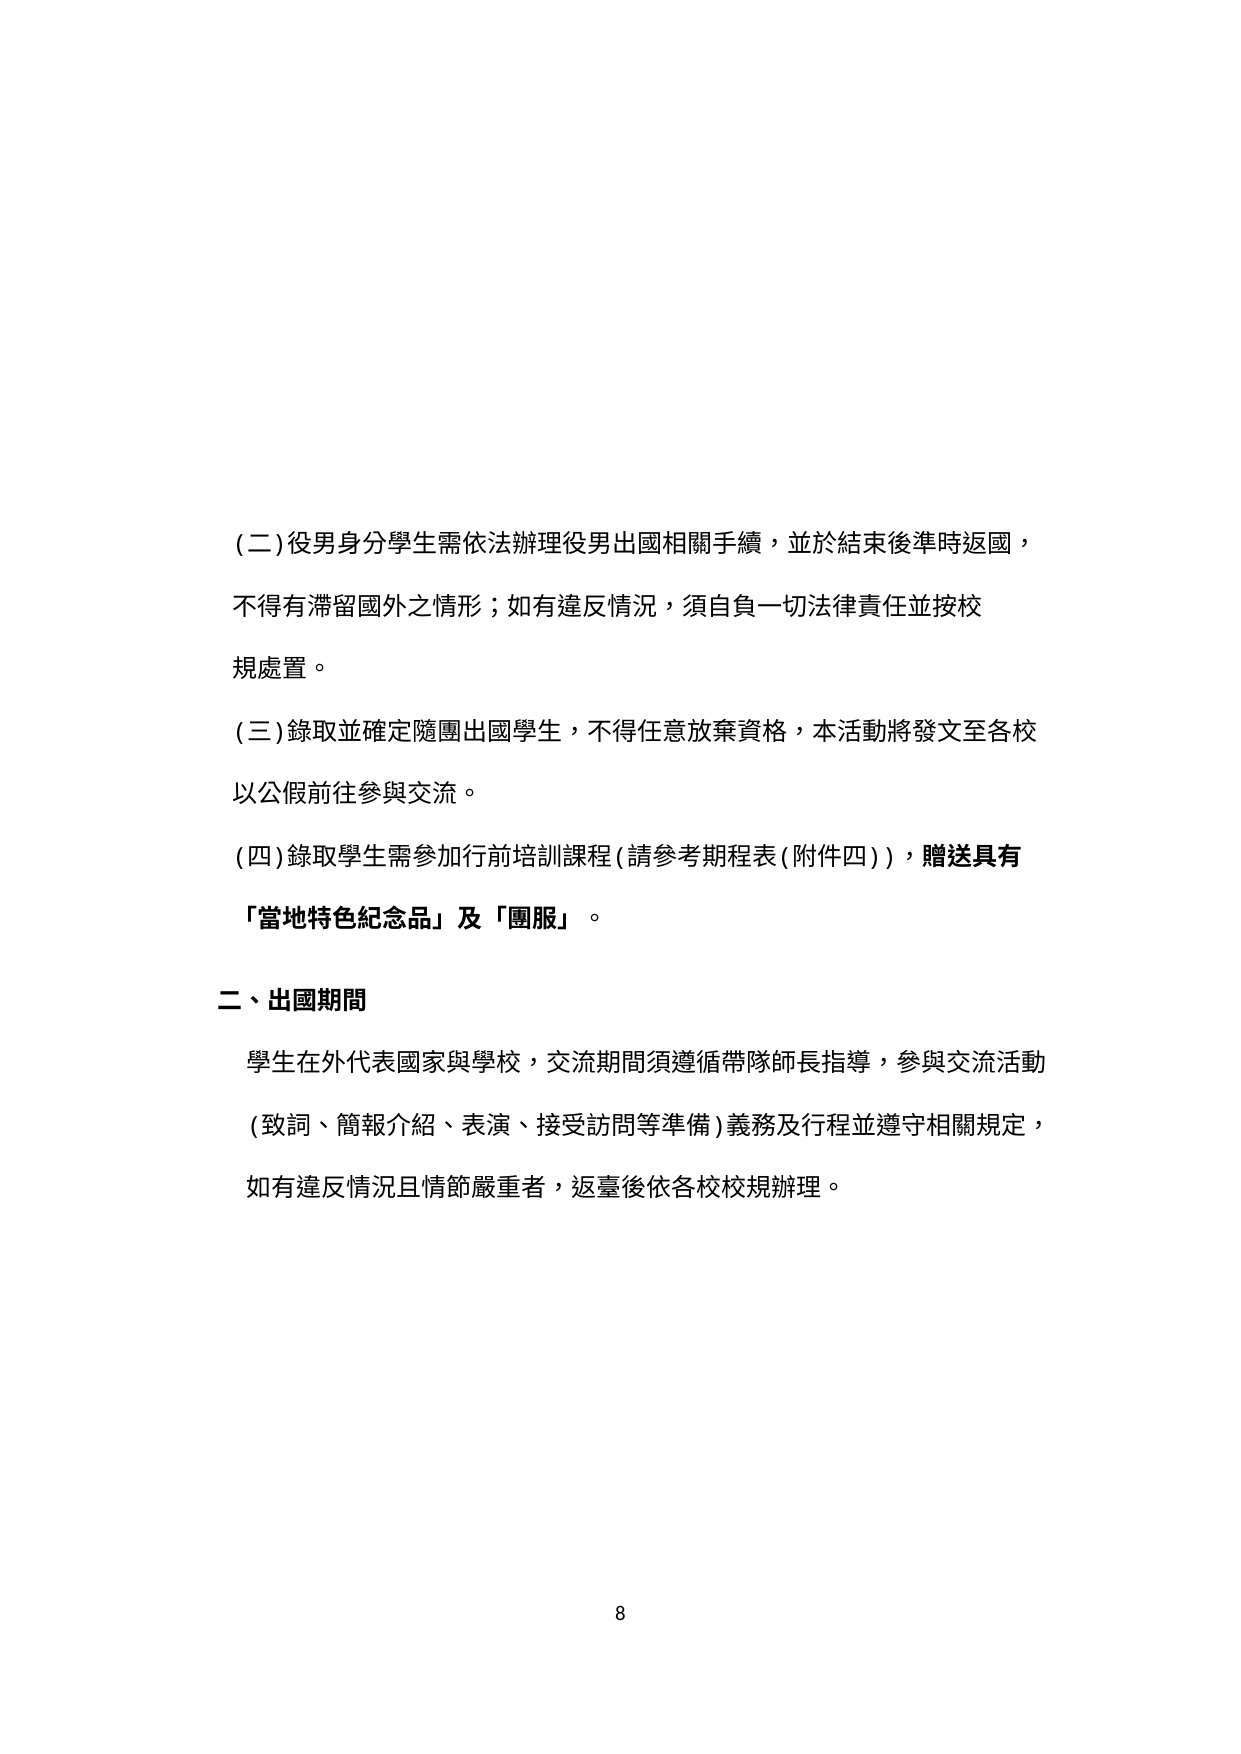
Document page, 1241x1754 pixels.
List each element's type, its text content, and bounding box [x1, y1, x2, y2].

text (四)錄取學生需參加行前培訓課程(請參考期程表(附件四))，贈送具有 [232, 812, 1053, 875]
text 規處置。 [232, 625, 1053, 687]
text 不得有滯留國外之情形；如有違反情況，須自負一切法律責任並按校 [232, 562, 1053, 625]
text 「當地特色紀念品」及「團服」。 [232, 875, 1053, 937]
text 學生在外代表國家與學校，交流期間須遵循帶隊師長指導，參與交流活動(致詞、簡報介紹、表演、接受訪問等準備)義務及行程並遵守相關規定，如有違反情況且情節嚴重者，返臺後依各校校規辦理。 [246, 1019, 1053, 1207]
text (三)錄取並確定隨團出國學生，不得任意放棄資格，本活動將發文至各校 [232, 687, 1053, 750]
text (二)役男身分學生需依法辦理役男出國相關手續，並於結束後準時返國， [232, 500, 1053, 562]
text 以公假前往參與交流。 [232, 750, 1053, 812]
text 二、出國期間 [217, 957, 1053, 1019]
